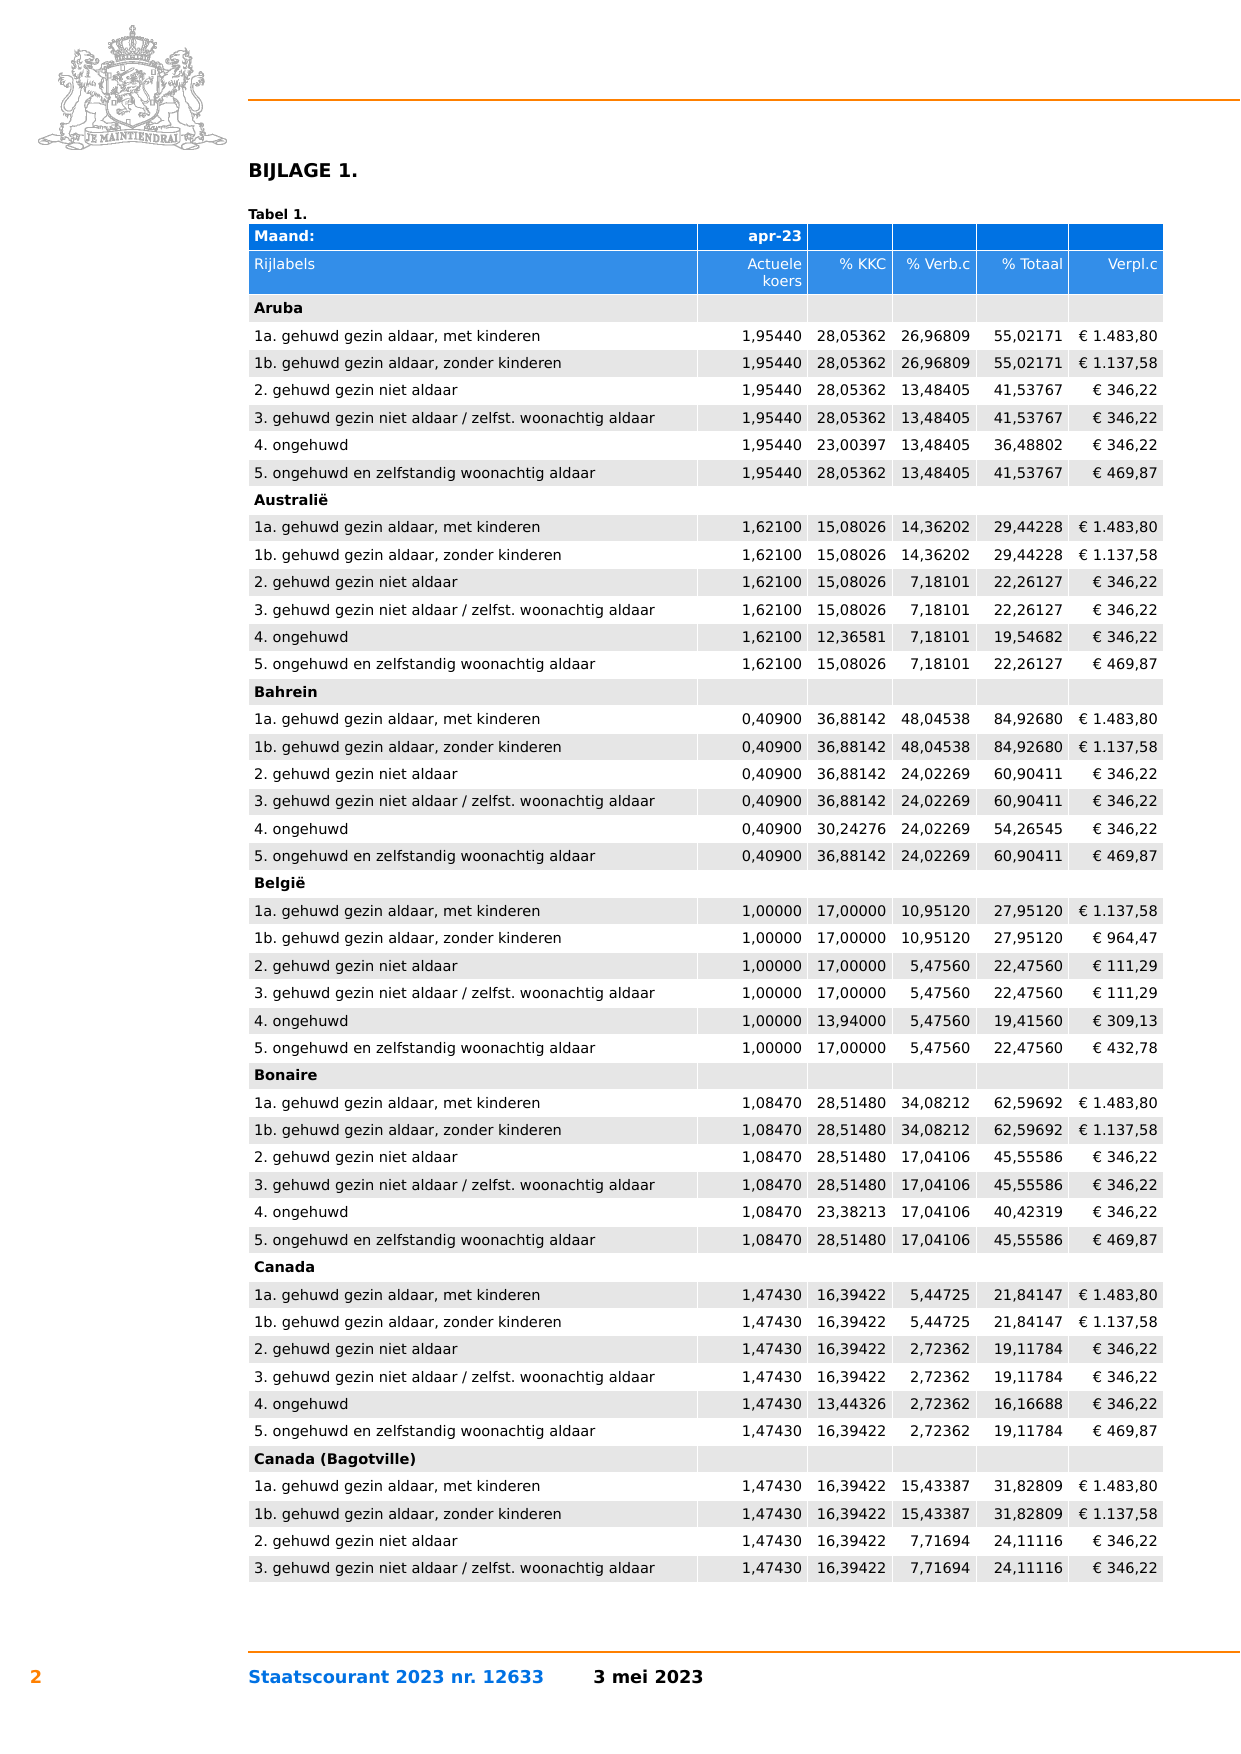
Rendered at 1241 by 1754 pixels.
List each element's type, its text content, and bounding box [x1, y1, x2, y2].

table_cell 36,88142 [808, 734, 892, 760]
table_cell 1,00000 [698, 980, 807, 1007]
table_cell 17,04106 [893, 1200, 976, 1226]
table_cell 5,44725 [893, 1282, 976, 1308]
table_cell 1,00000 [698, 1008, 807, 1034]
table_cell 28,05362 [808, 323, 892, 349]
table_cell 31,82809 [977, 1501, 1068, 1527]
table_cell 28,51480 [808, 1145, 892, 1171]
table_cell 2,72362 [893, 1336, 976, 1363]
table_cell € 469,87 [1069, 460, 1163, 486]
table_cell 31,82809 [977, 1474, 1068, 1500]
table_cell [1069, 679, 1163, 705]
subtitle BIJLAGE 1. [248, 160, 1163, 182]
table_cell 5. ongehuwd en zelfstandig woonachtig aldaar [249, 1419, 697, 1445]
table_cell 1,95440 [698, 350, 807, 377]
table_cell 17,04106 [893, 1172, 976, 1198]
table_cell 55,02171 [977, 323, 1068, 349]
table_cell [977, 871, 1068, 897]
table_cell 7,18101 [893, 624, 976, 651]
table_cell [808, 679, 892, 705]
table_cell 2. gehuwd gezin niet aldaar [249, 378, 697, 404]
table_cell 84,92680 [977, 734, 1068, 760]
table_cell 3. gehuwd gezin niet aldaar / zelfst. woonachtig aldaar [249, 405, 697, 431]
table_cell [808, 224, 892, 250]
table_cell 28,51480 [808, 1172, 892, 1198]
table_cell 13,94000 [808, 1008, 892, 1034]
table_cell 3. gehuwd gezin niet aldaar / zelfst. woonachtig aldaar [249, 980, 697, 1007]
table_cell 60,90411 [977, 843, 1068, 870]
table_cell 1a. gehuwd gezin aldaar, met kinderen [249, 1090, 697, 1116]
table_cell [893, 295, 976, 322]
table_cell België [249, 871, 697, 897]
table_cell 2,72362 [893, 1419, 976, 1445]
table_cell 1b. gehuwd gezin aldaar, zonder kinderen [249, 1501, 697, 1527]
table_cell 29,44228 [977, 542, 1068, 568]
table_cell 19,54682 [977, 624, 1068, 651]
table_cell 36,48802 [977, 433, 1068, 459]
table_cell 2. gehuwd gezin niet aldaar [249, 1528, 697, 1554]
table_cell 28,05362 [808, 405, 892, 431]
table_cell 62,59692 [977, 1117, 1068, 1144]
table_cell 5. ongehuwd en zelfstandig woonachtig aldaar [249, 1035, 697, 1061]
table_cell € 346,22 [1069, 1391, 1163, 1418]
table_cell € 1.483,80 [1069, 706, 1163, 733]
table_cell 28,05362 [808, 350, 892, 377]
table_cell 1,00000 [698, 953, 807, 979]
table_cell 36,88142 [808, 843, 892, 870]
table_cell [698, 871, 807, 897]
table_cell € 1.483,80 [1069, 323, 1163, 349]
table_cell 3. gehuwd gezin niet aldaar / zelfst. woonachtig aldaar [249, 1172, 697, 1198]
table_cell 48,04538 [893, 706, 976, 733]
table_cell 55,02171 [977, 350, 1068, 377]
table_cell 5. ongehuwd en zelfstandig woonachtig aldaar [249, 843, 697, 870]
table_cell € 469,87 [1069, 843, 1163, 870]
table_cell 0,40900 [698, 816, 807, 842]
table_cell 1,62100 [698, 515, 807, 541]
table_cell 1,00000 [698, 898, 807, 924]
table_cell [977, 1254, 1068, 1281]
table_cell [893, 1063, 976, 1089]
table_cell 1a. gehuwd gezin aldaar, met kinderen [249, 706, 697, 733]
table_cell 19,11784 [977, 1419, 1068, 1445]
table_cell [1069, 224, 1163, 250]
table_cell 15,08026 [808, 652, 892, 678]
table_cell 2. gehuwd gezin niet aldaar [249, 761, 697, 787]
table_cell 16,39422 [808, 1364, 892, 1390]
table_cell 62,59692 [977, 1090, 1068, 1116]
table_cell 1b. gehuwd gezin aldaar, zonder kinderen [249, 542, 697, 568]
table_cell [698, 295, 807, 322]
table_cell 3. gehuwd gezin niet aldaar / zelfst. woonachtig aldaar [249, 1556, 697, 1582]
table_cell 2. gehuwd gezin niet aldaar [249, 569, 697, 596]
table_cell 1,47430 [698, 1309, 807, 1335]
table_cell € 1.137,58 [1069, 542, 1163, 568]
table_cell 0,40900 [698, 761, 807, 787]
table_cell Maand: [249, 224, 697, 250]
table_cell 36,88142 [808, 706, 892, 733]
table_cell [808, 1446, 892, 1472]
table_cell 15,43387 [893, 1474, 976, 1500]
table_cell [808, 871, 892, 897]
table_cell € 964,47 [1069, 926, 1163, 952]
table_cell % Totaal [977, 251, 1068, 294]
table_cell 22,26127 [977, 597, 1068, 623]
table_cell € 346,22 [1069, 1364, 1163, 1390]
table_cell [893, 679, 976, 705]
table_cell 22,47560 [977, 980, 1068, 1007]
table_cell 15,08026 [808, 515, 892, 541]
table_cell € 1.483,80 [1069, 1474, 1163, 1500]
table_cell 28,51480 [808, 1227, 892, 1253]
table_cell € 346,22 [1069, 569, 1163, 596]
table_cell 41,53767 [977, 405, 1068, 431]
table_cell € 309,13 [1069, 1008, 1163, 1034]
table_cell 30,24276 [808, 816, 892, 842]
table_cell 5,47560 [893, 980, 976, 1007]
table_cell [893, 871, 976, 897]
table_cell [977, 487, 1068, 513]
table_cell 7,71694 [893, 1556, 976, 1582]
table_cell [977, 679, 1068, 705]
table_cell [698, 1254, 807, 1281]
table_cell 16,39422 [808, 1309, 892, 1335]
table_cell 36,88142 [808, 789, 892, 815]
table_cell 16,39422 [808, 1474, 892, 1500]
table_cell [1069, 871, 1163, 897]
table_cell € 346,22 [1069, 816, 1163, 842]
table_cell 1,95440 [698, 433, 807, 459]
table_cell € 1.137,58 [1069, 1309, 1163, 1335]
table_cell € 432,78 [1069, 1035, 1163, 1061]
table_cell 45,55586 [977, 1227, 1068, 1253]
table_cell [698, 487, 807, 513]
table_cell 1a. gehuwd gezin aldaar, met kinderen [249, 323, 697, 349]
table_cell 3. gehuwd gezin niet aldaar / zelfst. woonachtig aldaar [249, 789, 697, 815]
table_cell 27,95120 [977, 926, 1068, 952]
table_cell 1,47430 [698, 1474, 807, 1500]
table_cell 16,39422 [808, 1528, 892, 1554]
table_cell 2,72362 [893, 1364, 976, 1390]
table_cell 23,00397 [808, 433, 892, 459]
table_cell 1a. gehuwd gezin aldaar, met kinderen [249, 1282, 697, 1308]
table_cell 26,96809 [893, 350, 976, 377]
table_cell [977, 224, 1068, 250]
table_cell 1a. gehuwd gezin aldaar, met kinderen [249, 898, 697, 924]
table_cell 1,47430 [698, 1364, 807, 1390]
table_cell apr-23 [698, 224, 807, 250]
table_cell € 1.483,80 [1069, 515, 1163, 541]
table_cell Bonaire [249, 1063, 697, 1089]
table_cell 5,47560 [893, 1008, 976, 1034]
table_cell [893, 487, 976, 513]
table_cell 16,39422 [808, 1556, 892, 1582]
table_cell 15,43387 [893, 1501, 976, 1527]
table_cell 5,47560 [893, 1035, 976, 1061]
table_cell 1,47430 [698, 1282, 807, 1308]
table_cell 13,44326 [808, 1391, 892, 1418]
table_cell 5. ongehuwd en zelfstandig woonachtig aldaar [249, 652, 697, 678]
table_cell € 346,22 [1069, 405, 1163, 431]
table_cell € 469,87 [1069, 1419, 1163, 1445]
table_cell 24,02269 [893, 761, 976, 787]
table_cell 1,08470 [698, 1172, 807, 1198]
table_cell 4. ongehuwd [249, 816, 697, 842]
table_cell 17,04106 [893, 1227, 976, 1253]
table_cell 4. ongehuwd [249, 624, 697, 651]
table_cell 2. gehuwd gezin niet aldaar [249, 1336, 697, 1363]
table_cell 1b. gehuwd gezin aldaar, zonder kinderen [249, 734, 697, 760]
table_cell 1,47430 [698, 1391, 807, 1418]
table_cell € 346,22 [1069, 597, 1163, 623]
table_cell € 1.137,58 [1069, 1501, 1163, 1527]
table_cell 12,36581 [808, 624, 892, 651]
table_cell 34,08212 [893, 1090, 976, 1116]
table_cell 29,44228 [977, 515, 1068, 541]
table_cell 1,47430 [698, 1501, 807, 1527]
table_cell 1,95440 [698, 405, 807, 431]
table_cell 5. ongehuwd en zelfstandig woonachtig aldaar [249, 460, 697, 486]
table_cell € 469,87 [1069, 1227, 1163, 1253]
table_cell [808, 295, 892, 322]
table_cell 1a. gehuwd gezin aldaar, met kinderen [249, 1474, 697, 1500]
table_cell € 346,22 [1069, 433, 1163, 459]
table_cell 7,18101 [893, 597, 976, 623]
table_cell 7,71694 [893, 1528, 976, 1554]
table_cell 24,02269 [893, 843, 976, 870]
table_cell % KKC [808, 251, 892, 294]
table_cell € 1.137,58 [1069, 1117, 1163, 1144]
table_cell 22,26127 [977, 652, 1068, 678]
table_cell [893, 1254, 976, 1281]
table_cell 15,08026 [808, 597, 892, 623]
table_cell € 1.137,58 [1069, 898, 1163, 924]
table_cell € 469,87 [1069, 652, 1163, 678]
table_cell 60,90411 [977, 761, 1068, 787]
table_cell 28,51480 [808, 1090, 892, 1116]
table_cell 1,62100 [698, 569, 807, 596]
table_cell 16,16688 [977, 1391, 1068, 1418]
table_cell [808, 1063, 892, 1089]
table_cell € 111,29 [1069, 980, 1163, 1007]
table_cell 28,05362 [808, 460, 892, 486]
table_cell 28,51480 [808, 1117, 892, 1144]
table_cell € 1.483,80 [1069, 1282, 1163, 1308]
table_cell 60,90411 [977, 789, 1068, 815]
table_cell € 346,22 [1069, 1200, 1163, 1226]
table_cell € 1.137,58 [1069, 350, 1163, 377]
table_cell 17,00000 [808, 1035, 892, 1061]
table_cell 15,08026 [808, 569, 892, 596]
table_cell 1a. gehuwd gezin aldaar, met kinderen [249, 515, 697, 541]
table_cell [893, 1446, 976, 1472]
table_cell [698, 679, 807, 705]
table_cell 7,18101 [893, 569, 976, 596]
table_cell 5,47560 [893, 953, 976, 979]
table_cell € 346,22 [1069, 789, 1163, 815]
table_cell € 346,22 [1069, 1336, 1163, 1363]
picture [38, 25, 227, 150]
table_cell € 346,22 [1069, 1556, 1163, 1582]
table_cell 3. gehuwd gezin niet aldaar / zelfst. woonachtig aldaar [249, 1364, 697, 1390]
table_cell 1,62100 [698, 624, 807, 651]
table_cell [1069, 1254, 1163, 1281]
table_cell 15,08026 [808, 542, 892, 568]
table_cell 16,39422 [808, 1282, 892, 1308]
table_cell 0,40900 [698, 789, 807, 815]
table_cell € 346,22 [1069, 1145, 1163, 1171]
table_cell 1,62100 [698, 597, 807, 623]
table_cell 13,48405 [893, 433, 976, 459]
table_cell 13,48405 [893, 460, 976, 486]
table_cell 13,48405 [893, 378, 976, 404]
table_cell 84,92680 [977, 706, 1068, 733]
table_cell 24,11116 [977, 1556, 1068, 1582]
table_cell 23,38213 [808, 1200, 892, 1226]
table_cell [1069, 1446, 1163, 1472]
table_cell 24,02269 [893, 789, 976, 815]
table_cell [1069, 487, 1163, 513]
table_cell 16,39422 [808, 1336, 892, 1363]
table_cell € 346,22 [1069, 761, 1163, 787]
table_cell 5,44725 [893, 1309, 976, 1335]
table_cell 1,62100 [698, 542, 807, 568]
table_cell 17,04106 [893, 1145, 976, 1171]
table_cell Canada [249, 1254, 697, 1281]
table_cell € 346,22 [1069, 1172, 1163, 1198]
table_cell Verpl.c [1069, 251, 1163, 294]
table_cell 48,04538 [893, 734, 976, 760]
table_cell Rijlabels [249, 251, 697, 294]
table_cell 1,08470 [698, 1227, 807, 1253]
table_cell 16,39422 [808, 1419, 892, 1445]
table_cell 0,40900 [698, 734, 807, 760]
table_cell 2. gehuwd gezin niet aldaar [249, 1145, 697, 1171]
table_cell 1,62100 [698, 652, 807, 678]
table_cell 17,00000 [808, 980, 892, 1007]
table_cell 24,11116 [977, 1528, 1068, 1554]
table_cell 19,41560 [977, 1008, 1068, 1034]
table_cell 22,26127 [977, 569, 1068, 596]
table_cell 34,08212 [893, 1117, 976, 1144]
table_cell 10,95120 [893, 898, 976, 924]
table_cell 2,72362 [893, 1391, 976, 1418]
table_cell 7,18101 [893, 652, 976, 678]
table_cell Canada (Bagotville) [249, 1446, 697, 1472]
table_cell 4. ongehuwd [249, 433, 697, 459]
table_cell 5. ongehuwd en zelfstandig woonachtig aldaar [249, 1227, 697, 1253]
table_cell 36,88142 [808, 761, 892, 787]
table_cell 54,26545 [977, 816, 1068, 842]
table_cell 1b. gehuwd gezin aldaar, zonder kinderen [249, 350, 697, 377]
table_cell 4. ongehuwd [249, 1200, 697, 1226]
table_cell 45,55586 [977, 1172, 1068, 1198]
table_cell 14,36202 [893, 515, 976, 541]
table_cell 1b. gehuwd gezin aldaar, zonder kinderen [249, 1309, 697, 1335]
table_cell 0,40900 [698, 843, 807, 870]
table_cell 17,00000 [808, 953, 892, 979]
table_cell 19,11784 [977, 1364, 1068, 1390]
table_cell € 346,22 [1069, 378, 1163, 404]
table_cell 45,55586 [977, 1145, 1068, 1171]
table_cell 28,05362 [808, 378, 892, 404]
table_cell 4. ongehuwd [249, 1391, 697, 1418]
table_cell [808, 487, 892, 513]
table_cell 3. gehuwd gezin niet aldaar / zelfst. woonachtig aldaar [249, 597, 697, 623]
table_cell 1,47430 [698, 1556, 807, 1582]
table_cell 2. gehuwd gezin niet aldaar [249, 953, 697, 979]
table_cell Australië [249, 487, 697, 513]
table_cell 41,53767 [977, 460, 1068, 486]
table_cell € 346,22 [1069, 624, 1163, 651]
table_cell 1b. gehuwd gezin aldaar, zonder kinderen [249, 926, 697, 952]
table_cell 16,39422 [808, 1501, 892, 1527]
table_cell Aruba [249, 295, 697, 322]
table_cell 26,96809 [893, 323, 976, 349]
table_header Tabel 1. [248, 207, 1163, 223]
table_cell 4. ongehuwd [249, 1008, 697, 1034]
table_cell 0,40900 [698, 706, 807, 733]
table_cell € 111,29 [1069, 953, 1163, 979]
table_cell 14,36202 [893, 542, 976, 568]
table_cell Actuele koers [698, 251, 807, 294]
table_cell 41,53767 [977, 378, 1068, 404]
table_cell [1069, 295, 1163, 322]
table_cell [893, 224, 976, 250]
table_cell 1,47430 [698, 1419, 807, 1445]
table_cell 1,00000 [698, 926, 807, 952]
table_cell 1,08470 [698, 1145, 807, 1171]
table_cell 27,95120 [977, 898, 1068, 924]
table_cell 10,95120 [893, 926, 976, 952]
table_cell [808, 1254, 892, 1281]
table_cell Bahrein [249, 679, 697, 705]
table_cell 1b. gehuwd gezin aldaar, zonder kinderen [249, 1117, 697, 1144]
table_cell € 1.483,80 [1069, 1090, 1163, 1116]
table_cell 24,02269 [893, 816, 976, 842]
table_cell 22,47560 [977, 1035, 1068, 1061]
table_cell 1,95440 [698, 460, 807, 486]
table_cell 40,42319 [977, 1200, 1068, 1226]
table_cell [1069, 1063, 1163, 1089]
table_cell [698, 1063, 807, 1089]
table_cell 13,48405 [893, 405, 976, 431]
table_cell € 346,22 [1069, 1528, 1163, 1554]
table_cell 19,11784 [977, 1336, 1068, 1363]
table_cell 17,00000 [808, 926, 892, 952]
table_cell [698, 1446, 807, 1472]
table_cell € 1.137,58 [1069, 734, 1163, 760]
table_cell 1,47430 [698, 1528, 807, 1554]
table_cell 1,08470 [698, 1090, 807, 1116]
table_cell 1,08470 [698, 1117, 807, 1144]
table_cell 1,95440 [698, 378, 807, 404]
table_cell [977, 1063, 1068, 1089]
table_cell 22,47560 [977, 953, 1068, 979]
table_cell 1,08470 [698, 1200, 807, 1226]
table_cell 17,00000 [808, 898, 892, 924]
table_cell 21,84147 [977, 1282, 1068, 1308]
table_cell 1,47430 [698, 1336, 807, 1363]
table_cell [977, 1446, 1068, 1472]
table_cell % Verb.c [893, 251, 976, 294]
table_cell 1,00000 [698, 1035, 807, 1061]
table_cell 21,84147 [977, 1309, 1068, 1335]
table_cell 1,95440 [698, 323, 807, 349]
table_cell [977, 295, 1068, 322]
